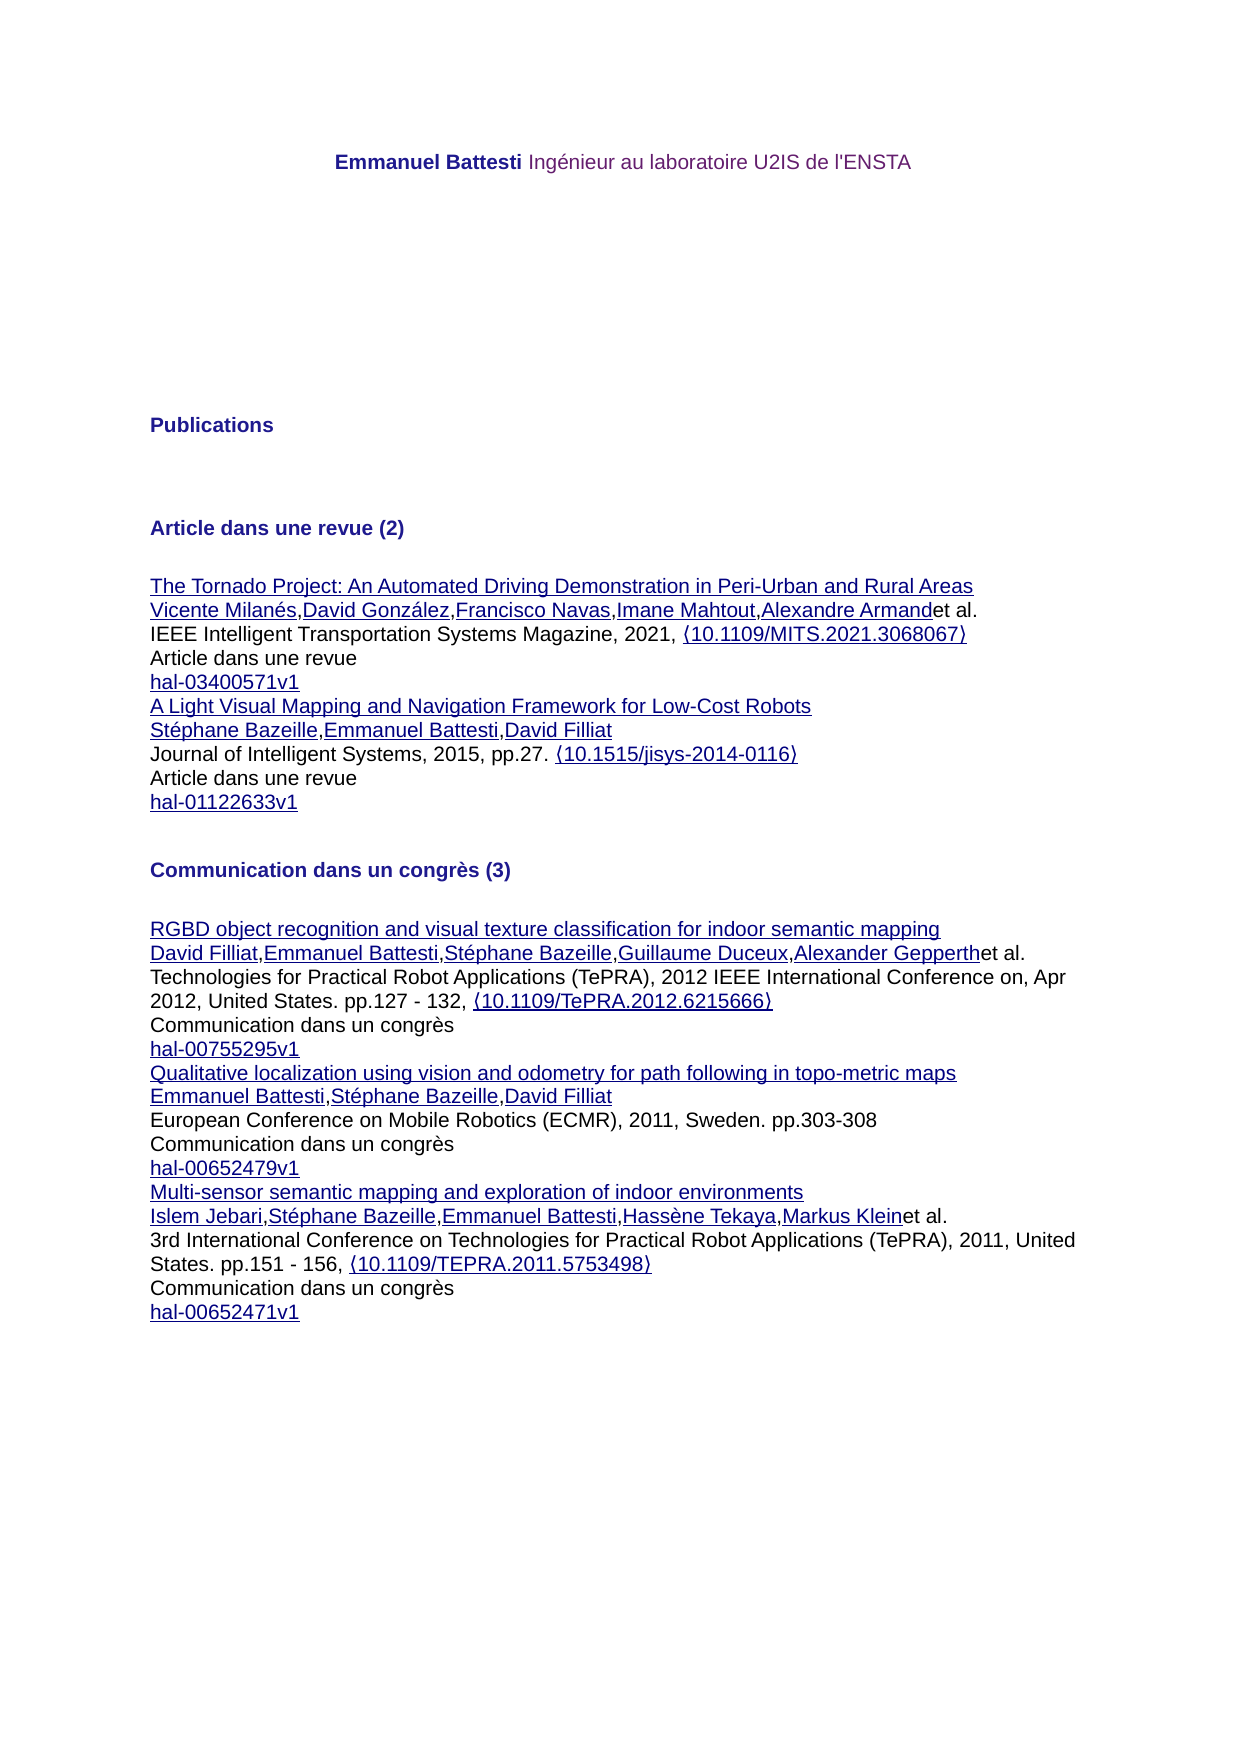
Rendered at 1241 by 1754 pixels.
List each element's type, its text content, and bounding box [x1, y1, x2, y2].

table_cell Multi-sensor semantic mapping and exploration of indoor environments Islem Jebari,Stéphane Bazeille,Emmanuel Battesti,Hassène Tekaya,Markus Kleinet al. 3rd International Conference on Technologies for Practical Robot Applications (TePRA), 2011, United States. pp.151 - 156, ⟨10.1109/TEPRA.2011.5753498⟩ Communication dans un congrès hal-00652471v1 [150, 1180, 1090, 1324]
subtitle Publications [150, 412, 1090, 436]
table_cell Qualitative localization using vision and odometry for path following in topo-metric maps Emmanuel Battesti,Stéphane Bazeille,David Filliat European Conference on Mobile Robotics (ECMR), 2011, Sweden. pp.303-308 Communication dans un congrès hal-00652479v1 [150, 1060, 1090, 1180]
subtitle Article dans une revue (2) [150, 516, 1090, 539]
table_header RGBD object recognition and visual texture classification for indoor semantic mapping David Filliat,Emmanuel Battesti,Stéphane Bazeille,Guillaume Duceux,Alexander Gepperthet al. Technologies for Practical Robot Applications (TePRA), 2012 IEEE International Conference on, Apr 2012, United States. pp.127 - 132, ⟨10.1109/TePRA.2012.6215666⟩ Communication dans un congrès hal-00755295v1 [150, 917, 1090, 1060]
table_header The Tornado Project: An Automated Driving Demonstration in Peri-Urban and Rural Areas Vicente Milanés,David González,Francisco Navas,Imane Mahtout,Alexandre Armandet al. IEEE Intelligent Transportation Systems Magazine, 2021, ⟨10.1109/MITS.2021.3068067⟩ Article dans une revue hal-03400571v1 [150, 574, 1090, 694]
table_cell A Light Visual Mapping and Navigation Framework for Low-Cost Robots Stéphane Bazeille,Emmanuel Battesti,David Filliat Journal of Intelligent Systems, 2015, pp.27. ⟨10.1515/jisys-2014-0116⟩ Article dans une revue hal-01122633v1 [150, 694, 1090, 813]
subtitle Emmanuel Battesti Ingénieur au laboratoire U2IS de l'ENSTA [150, 150, 1090, 174]
subtitle Communication dans un congrès (3) [150, 858, 1090, 882]
